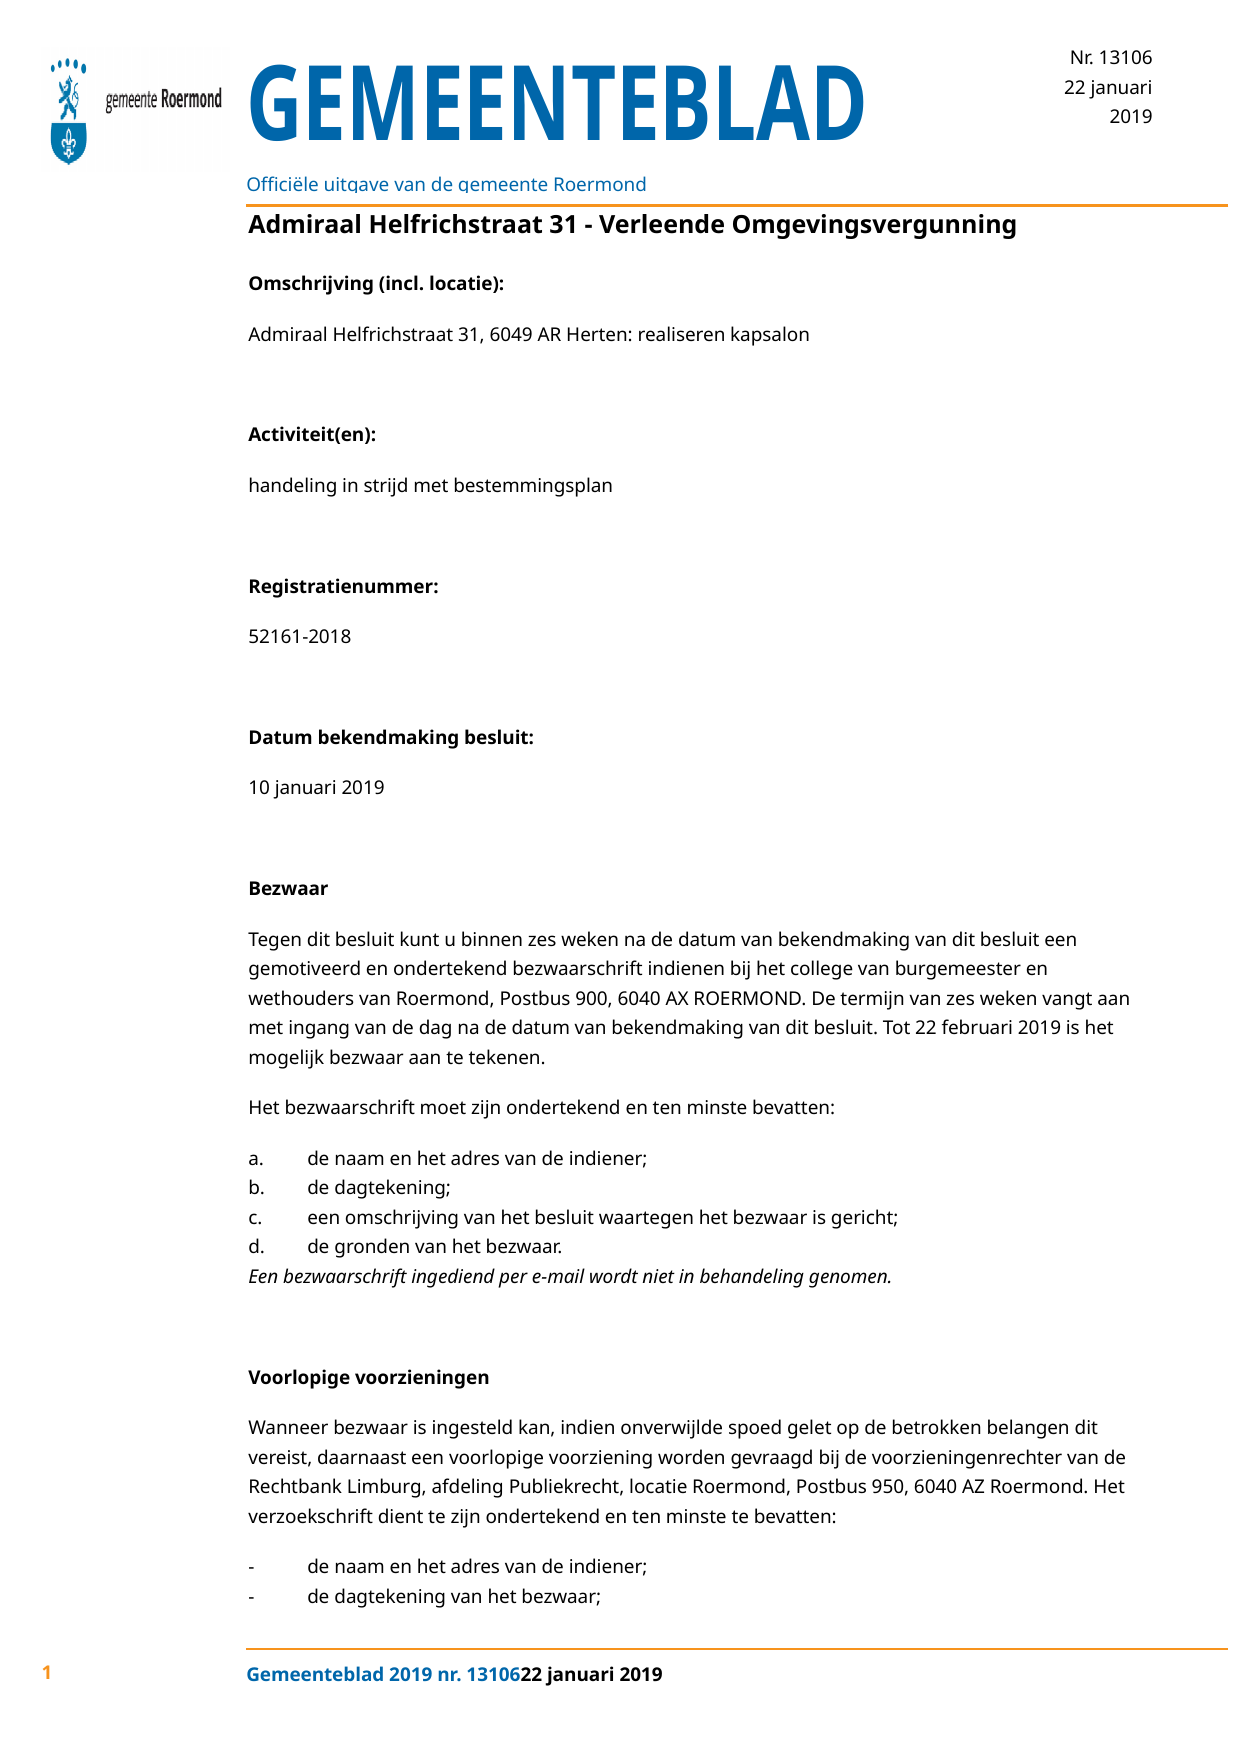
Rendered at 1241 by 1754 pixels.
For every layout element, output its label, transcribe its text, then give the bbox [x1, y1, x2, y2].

text 52161-2018 [248, 623, 1152, 649]
text Omschrijving (incl. locatie): [248, 270, 1152, 296]
text Admiraal Helfrichstraat 31 - Verleende Omgevingsvergunning [248, 207, 1152, 241]
list de gronden van het bezwaar. [248, 1234, 1152, 1259]
text Het bezwaarschrift moet zijn ondertekend en ten minste bevatten: [248, 1094, 1152, 1120]
text Tegen dit besluit kunt u binnen zes weken na de datum van bekendmaking van dit besluit een gemotiveerd en ondertekend bezwaarschrift indienen bij het college van burgemeester en wethouders van Roermond, Postbus 900, 6040 AX ROERMOND. De termijn van zes weken vangt aan met ingang van de dag na de datum van bekendmaking van dit besluit. Tot 22 februari 2019 is het mogelijk bezwaar aan te tekenen. [248, 926, 1152, 1070]
picture [41, 47, 231, 172]
text Registratienummer: [248, 573, 1152, 598]
text Admiraal Helfrichstraat 31, 6049 AR Herten: realiseren kapsalon [248, 321, 1152, 346]
text Activiteit(en): [248, 422, 1152, 447]
text Wanneer bezwaar is ingesteld kan, indien onverwijlde spoed gelet op de betrokken belangen dit vereist, daarnaast een voorlopige voorziening worden gevraagd bij de voorzieningenrechter van de Rechtbank Limburg, afdeling Publiekrecht, locatie Roermond, Postbus 950, 6040 AZ Roermond. Het verzoekschrift dient te zijn ondertekend en ten minste te bevatten: [248, 1414, 1152, 1529]
text Voorlopige voorzieningen [248, 1364, 1152, 1390]
text Een bezwaarschrift ingediend per e-mail wordt niet in behandeling genomen. [248, 1263, 1152, 1289]
text 10 januari 2019 [248, 774, 1152, 800]
list de naam en het adres van de indiener; [248, 1554, 1152, 1579]
list de dagtekening; [248, 1174, 1152, 1200]
list de naam en het adres van de indiener; [248, 1145, 1152, 1171]
text handeling in strijd met bestemmingsplan [248, 472, 1152, 498]
text Datum bekendmaking besluit: [248, 724, 1152, 750]
list een omschrijving van het besluit waartegen het bezwaar is gericht; [248, 1204, 1152, 1230]
list de dagtekening van het bezwaar; [248, 1583, 1152, 1609]
text Bezwaar [248, 875, 1152, 901]
